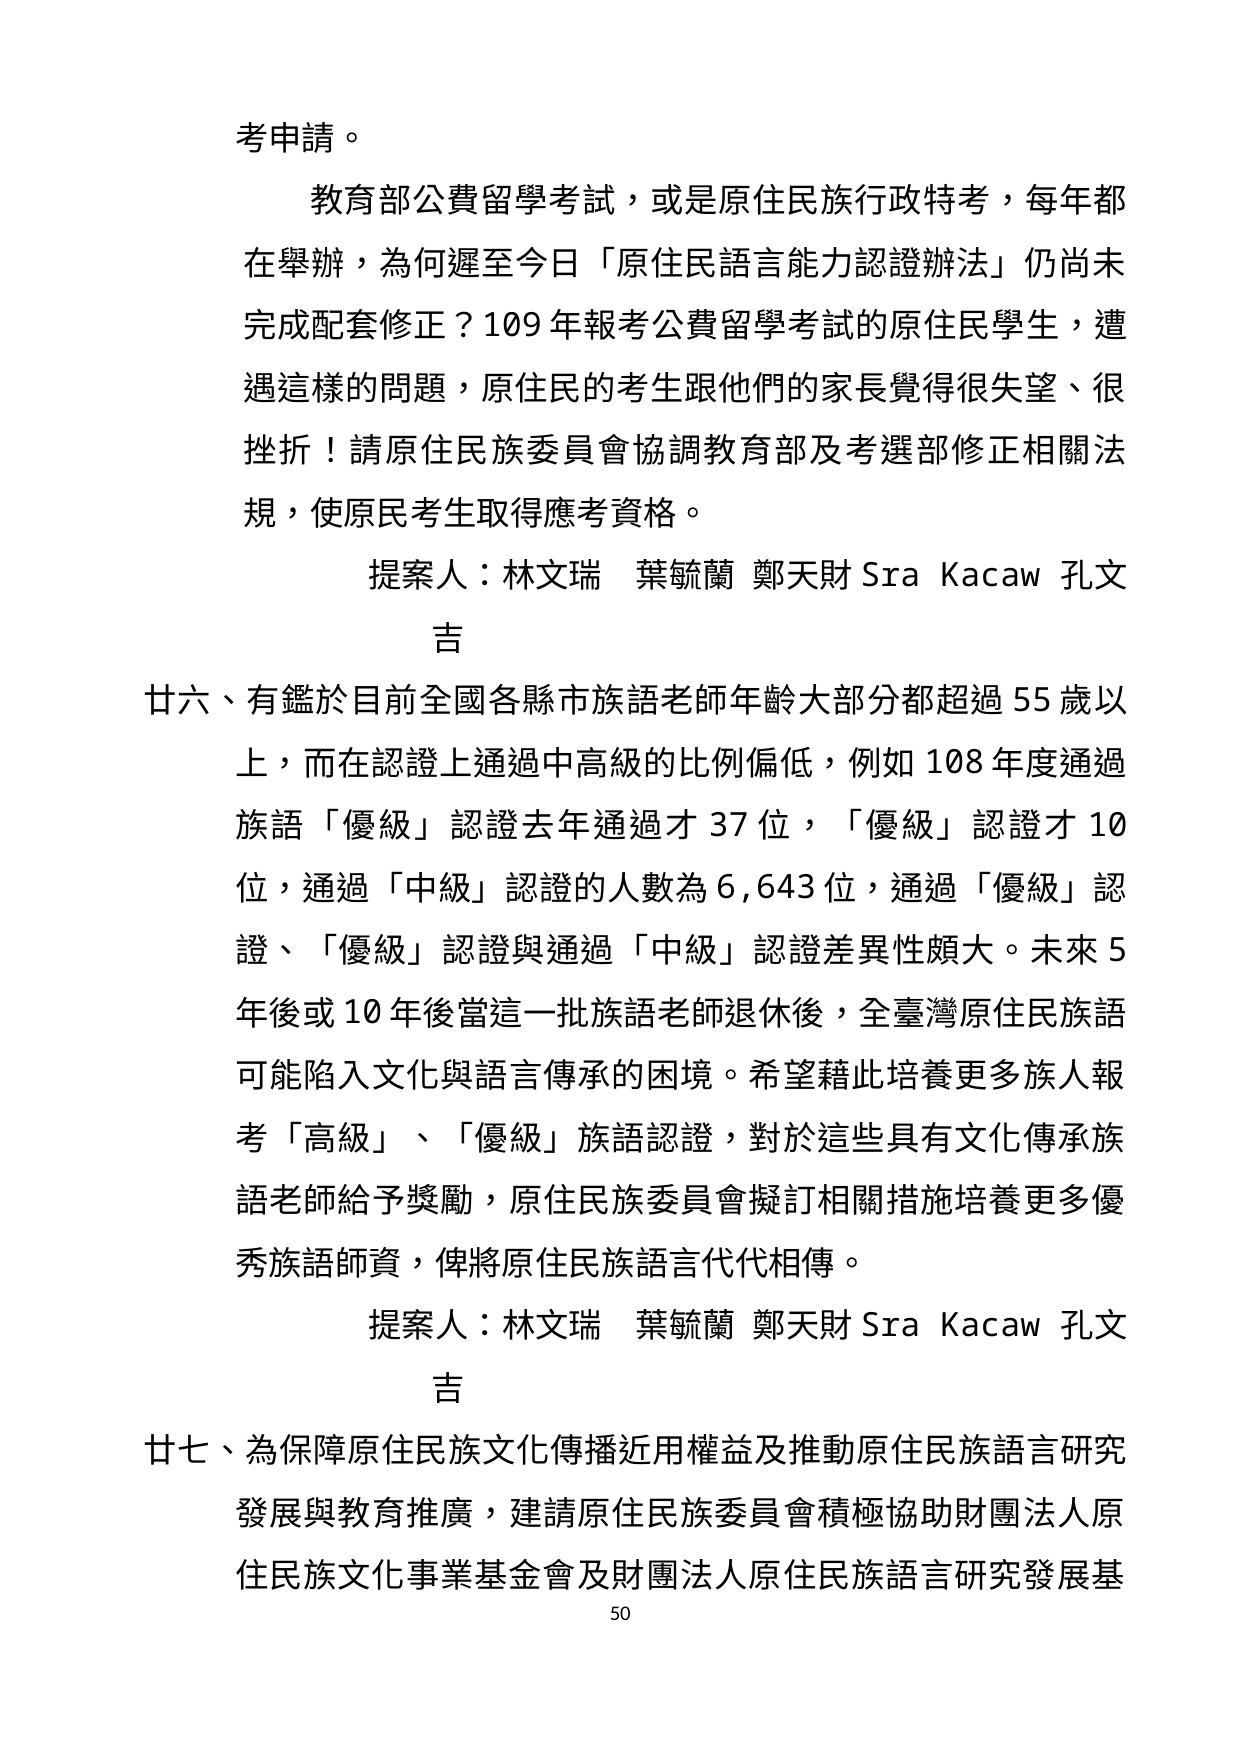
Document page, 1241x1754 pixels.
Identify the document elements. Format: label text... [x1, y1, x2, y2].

text 廿七、為保障原住民族文化傳播近用權益及推動原住民族語言研究發展與教育推廣，建請原住民族委員會積極協助財團法人原住民族文化事業基金會及財團法人原住民族語言研究發展基 [143, 1407, 1127, 1594]
text 廿六、有鑑於目前全國各縣市族語老師年齡大部分都超過55歲以上，而在認證上通過中高級的比例偏低，例如108年度通過族語「優級」認證去年通過才37位，「優級」認證才10位，通過「中級」認證的人數為6,643位，通過「優級」認證、「優級」認證與通過「中級」認證差異性頗大。未來5年後或10年後當這一批族語老師退休後，全臺灣原住民族語可能陷入文化與語言傳承的困境。希望藉此培養更多族人報考「高級」、「優級」族語認證，對於這些具有文化傳承族語老師給予獎勵，原住民族委員會擬訂相關措施培養更多優秀族語師資，俾將原住民族語言代代相傳。 [143, 657, 1127, 1282]
text 教育部公費留學考試，或是原住民族行政特考，每年都在舉辦，為何遲至今日「原住民語言能力認證辦法」仍尚未完成配套修正？109年報考公費留學考試的原住民學生，遭遇這樣的問題，原住民的考生跟他們的家長覺得很失望、很挫折！請原住民族委員會協調教育部及考選部修正相關法規，使原民考生取得應考資格。 [243, 157, 1127, 532]
text 考申請。 [143, 94, 1127, 157]
text 提案人：林文瑞 葉毓蘭 鄭天財Sra Kacaw 孔文吉 [368, 532, 1127, 657]
text 提案人：林文瑞 葉毓蘭 鄭天財Sra Kacaw 孔文吉 [368, 1282, 1127, 1407]
